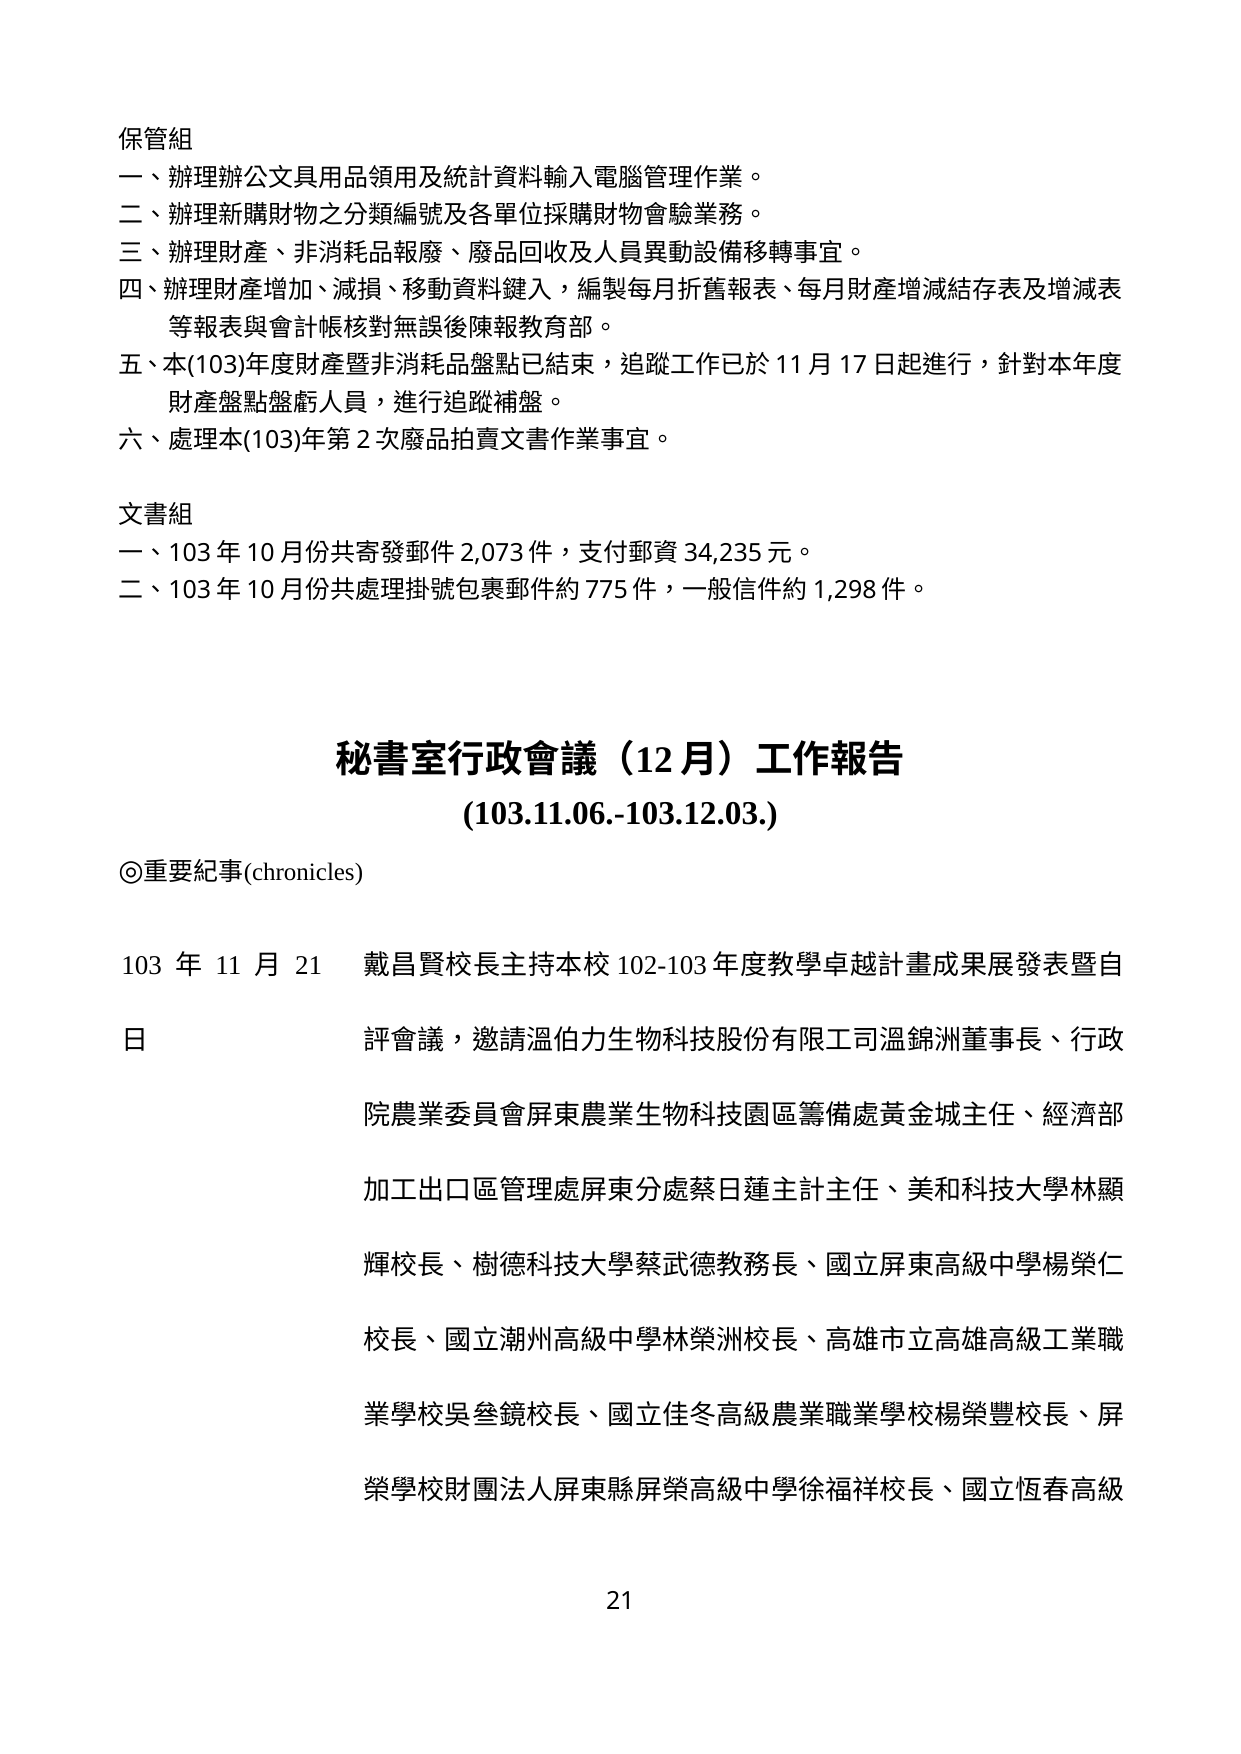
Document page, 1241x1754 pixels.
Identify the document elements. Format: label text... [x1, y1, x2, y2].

text 一、辦理辦公文具用品領用及統計資料輸入電腦管理作業。 [118, 157, 1122, 194]
text 秘書室行政會議（12月）工作報告 [118, 719, 1122, 794]
text 三、辦理財產、非消耗品報廢、廢品回收及人員異動設備移轉事宜。 [118, 232, 1122, 269]
text 保管組 [118, 119, 1122, 157]
table_header 103年11月21日 [118, 925, 325, 1525]
text 二、辦理新購財物之分類編號及各單位採購財物會驗業務。 [118, 194, 1122, 232]
table_header [325, 925, 360, 1525]
text 五、本(103)年度財產暨非消耗品盤點已結束，追蹤工作已於11月17日起進行，針對本年度財產盤點盤虧人員，進行追蹤補盤。 [118, 344, 1122, 419]
text 一、103年10月份共寄發郵件2,073件，支付郵資34,235元。 [118, 532, 1122, 569]
text 二、103年10月份共處理掛號包裹郵件約775件，一般信件約1,298件。 [118, 569, 1122, 607]
text 文書組 [118, 494, 1122, 532]
text ◎重要紀事(chronicles) [118, 832, 1122, 907]
text (103.11.06.-103.12.03.) [118, 794, 1122, 832]
table_header 戴昌賢校長主持本校102-103年度教學卓越計畫成果展發表暨自評會議，邀請溫伯力生物科技股份有限工司溫錦洲董事長、行政院農業委員會屏東農業生物科技園區籌備處黃金城主任、經濟部加工出口區管理處屏東分處蔡日蓮主計主任、美和科技大學林顯輝校長、樹德科技大學蔡武德教務長、國立屏東高級中學楊榮仁校長、國立潮州高級中學林榮洲校長、高雄市立高雄高級工業職業學校吳叄鏡校長、國立佳冬高級農業職業學校楊榮豐校長、屏榮學校財團法人屏東縣屏榮高級中學徐福祥校長、國立恆春高級 [360, 925, 1128, 1525]
text 六、處理本(103)年第2次廢品拍賣文書作業事宜。 [118, 419, 1122, 457]
text 四、辦理財產增加、減損、移動資料鍵入，編製每月折舊報表、每月財產增減結存表及增減表等報表與會計帳核對無誤後陳報教育部。 [118, 269, 1122, 344]
